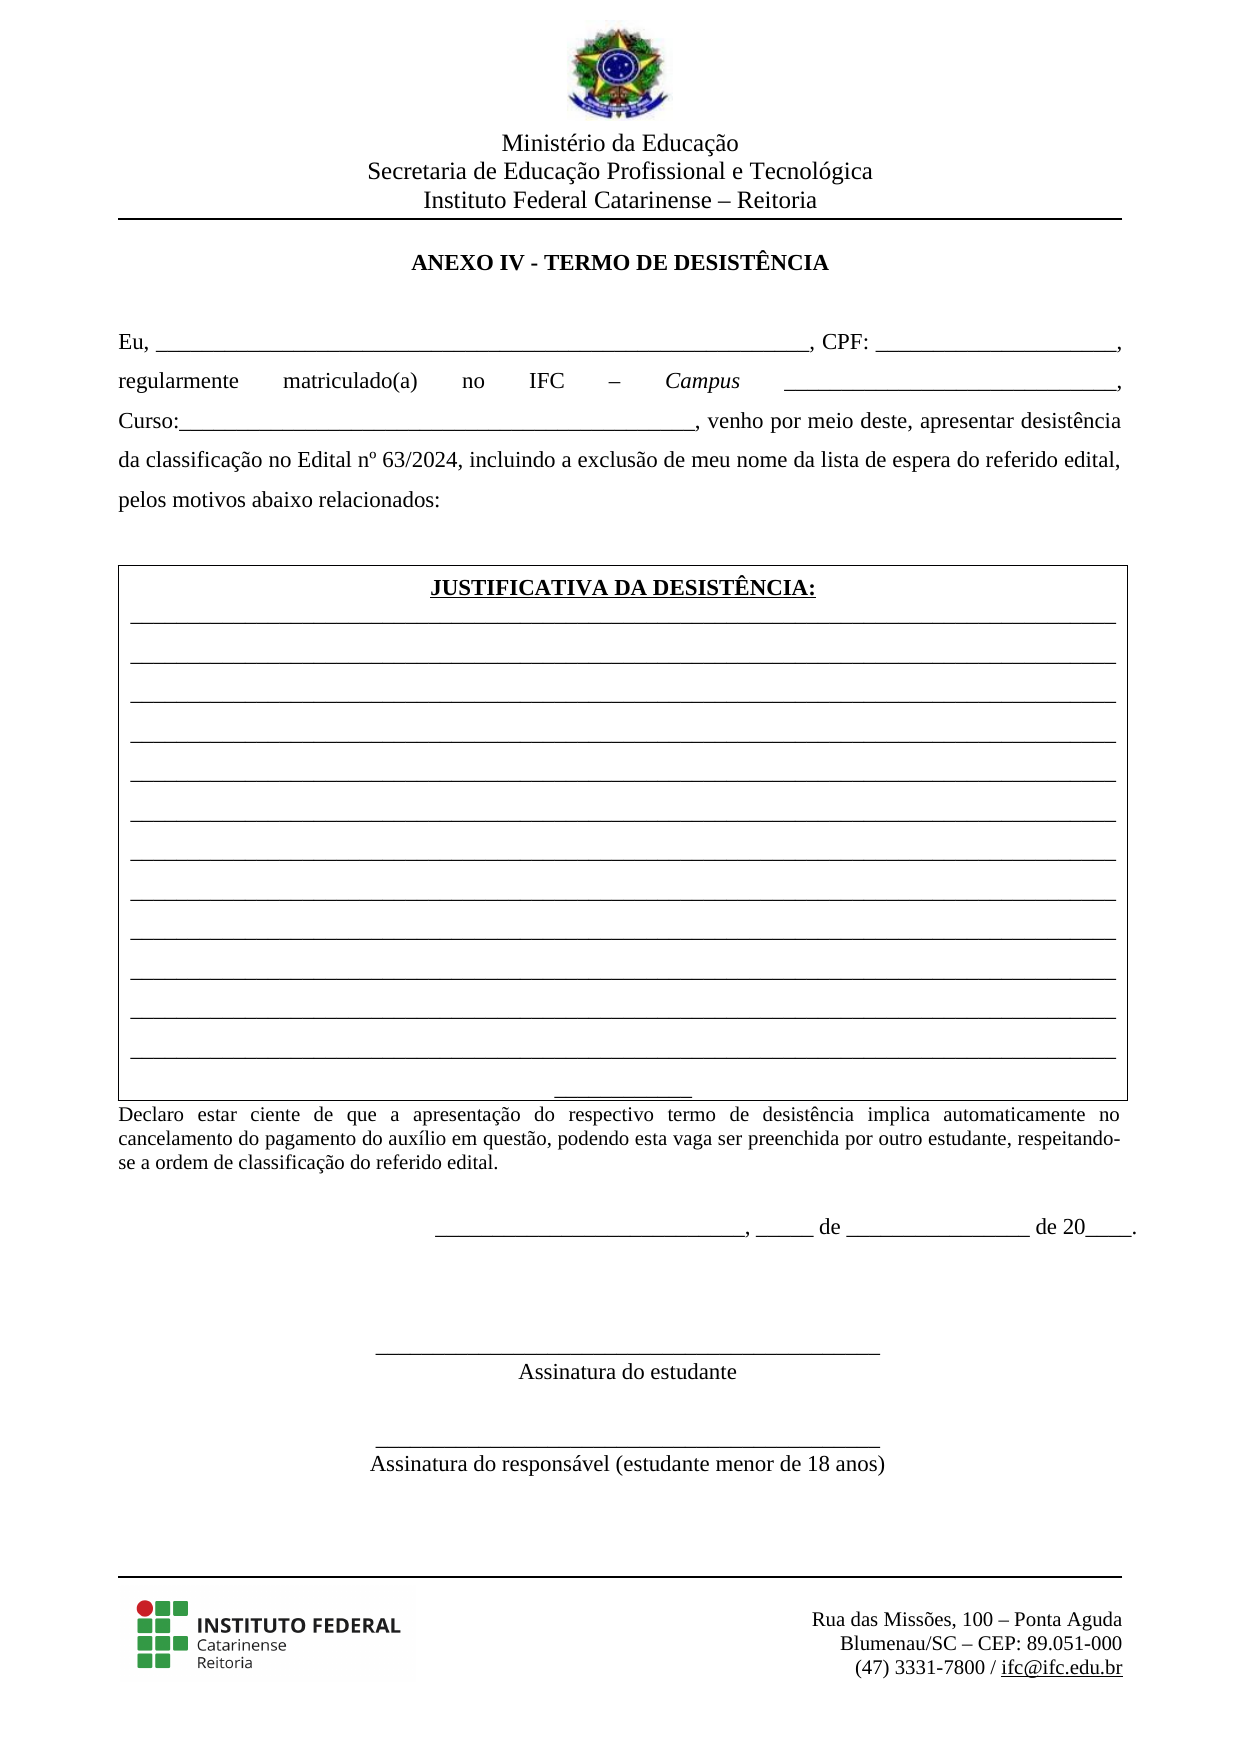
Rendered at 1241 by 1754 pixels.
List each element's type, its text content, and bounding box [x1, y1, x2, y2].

text ___________________________, _____ de ________________ de 20____. [118, 1213, 1137, 1239]
text Eu, _________________________________________________________, CPF: _____________________, regularmente matriculado(a) no IFC – Campus _____________________________, Curso:_____________________________________________, venho por meio deste, apresentar desistência da classificação no Edital nº 63/2024, incluindo a exclusão de meu nome da lista de espera do referido edital, pelos motivos abaixo relacionados: [118, 328, 1122, 512]
text Declaro estar ciente de que a apresentação do respectivo termo de desistência implica automaticamente no cancelamento do pagamento do auxílio em questão, podendo esta vaga ser preenchida por outro estudante, respeitando-se a ordem de classificação do referido edital. [118, 1101, 1122, 1174]
text ____________________________________________ [118, 1332, 1137, 1358]
text Assinatura do responsável (estudante menor de 18 anos) [118, 1450, 1137, 1476]
text ANEXO IV - TERMO DE DESISTÊNCIA [118, 249, 1122, 275]
table_header JUSTIFICATIVA DA DESISTÊNCIA: [119, 566, 1127, 600]
picture [566, 20, 673, 121]
text Assinatura do estudante [118, 1358, 1137, 1384]
table_cell ____________________________________________________________________________________________________________________________________________________________________________________________________________________________________________________________________________________________________________________________________________________________________________________________________________________________________________________________________________________________________________________________________________________________________________________________________________________________________________________________________________________________________________________________________________________________________________________________________________________________________________________________________________________________________________________________________________________________________________________________________________________________________________________________________________________ [119, 600, 1127, 1100]
picture [120, 1585, 417, 1682]
text ____________________________________________ [118, 1424, 1137, 1450]
